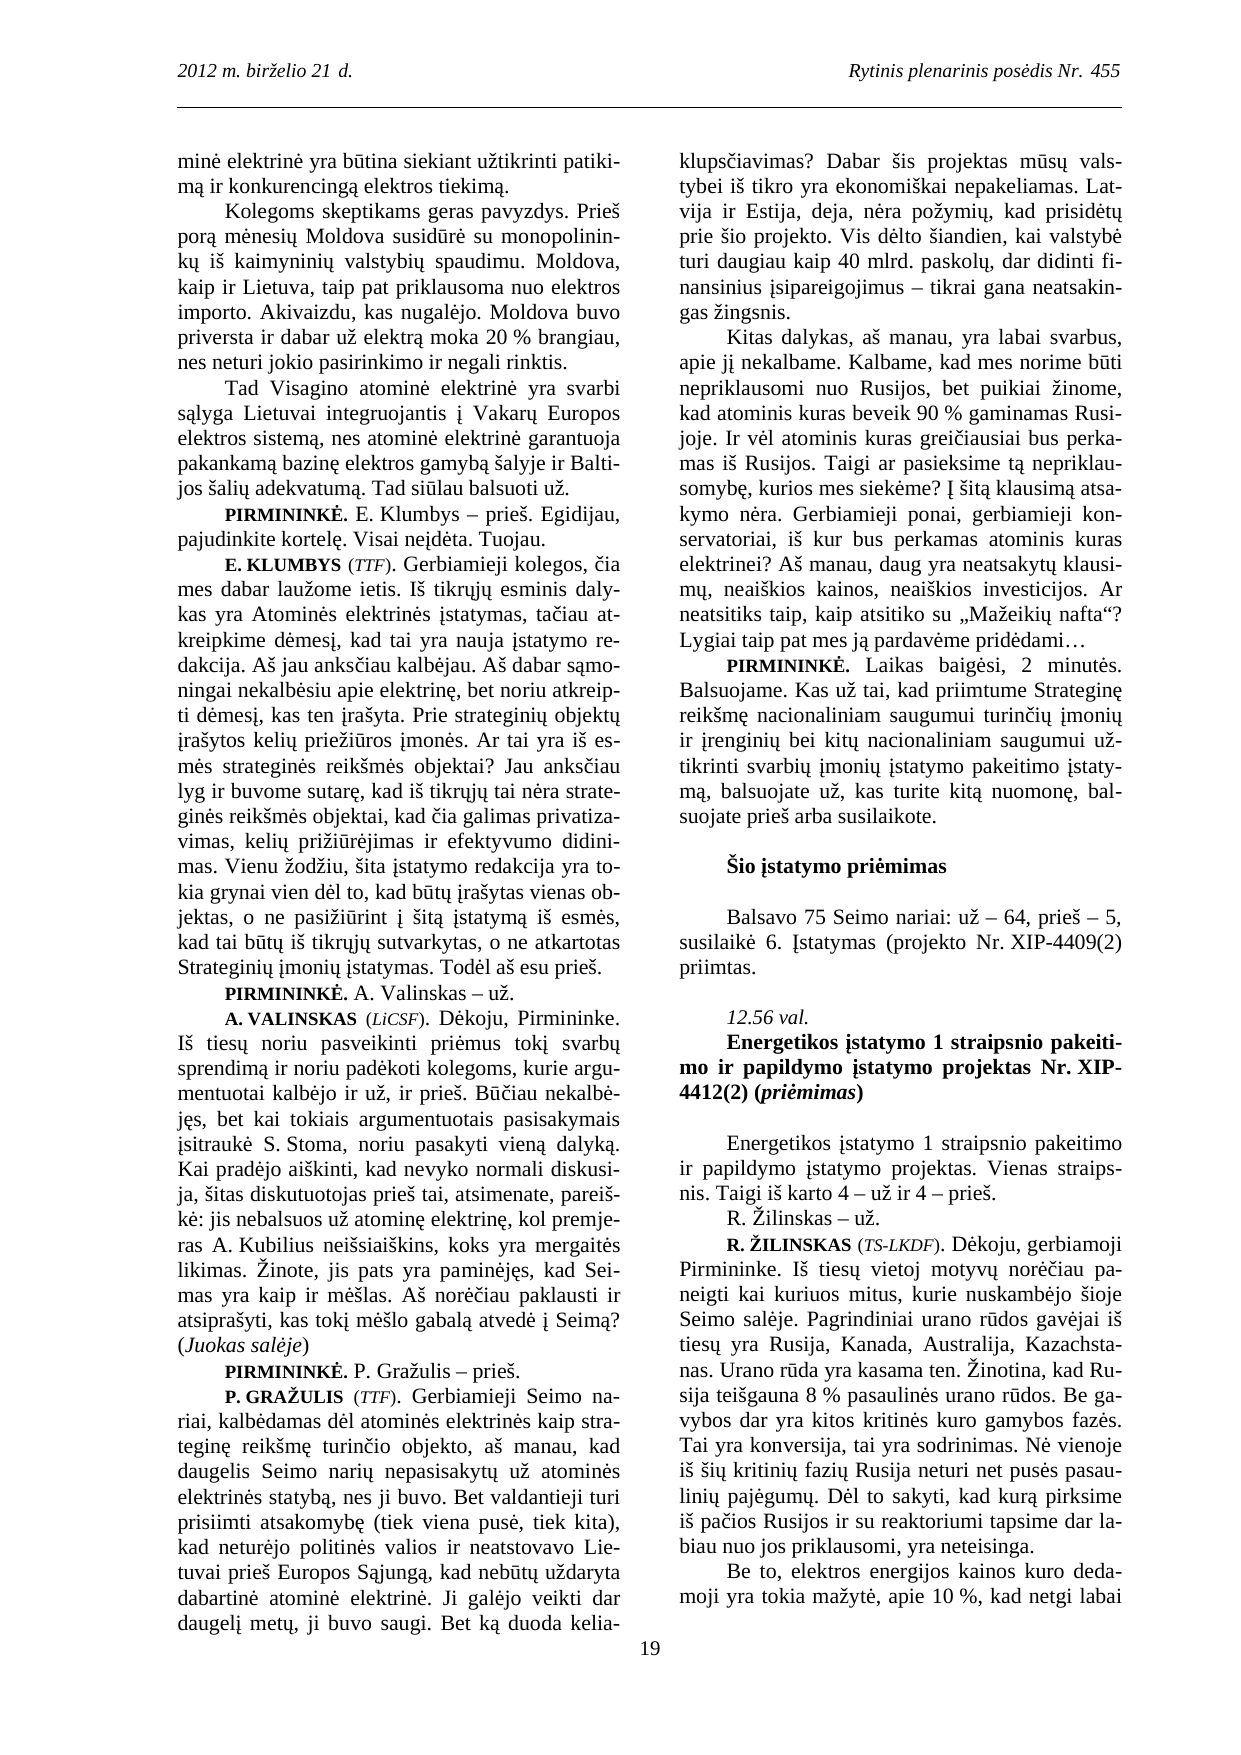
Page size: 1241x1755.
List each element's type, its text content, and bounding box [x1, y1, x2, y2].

text Ener­ge­ti­kos įsta­ty­mo 1 straips­nio pa­kei­ti­mo ir pa­pil­dy­mo įsta­ty­mo pro­jek­tas Nr. XIP-4412(2) (pri­ėmi­mas) [679, 1029, 1122, 1104]
text Šio įsta­ty­mo pri­ėmi­mas [679, 853, 1122, 879]
text PIRMININKĖ. A. Va­lins­kas – už. [177, 979, 620, 1005]
text Ener­ge­ti­kos įsta­ty­mo 1 straips­nio pa­kei­ti­mo ir pa­pil­dy­mo įsta­ty­mo pro­jek­tas. Vie­nas straips­nis. Tai­gi iš kar­to 4 – už ir 4 – prieš. [679, 1130, 1122, 1205]
text P. GRAŽULIS (TTF). Ger­bia­mie­ji Sei­mo na­riai, kal­bė­da­mas dėl ato­mi­nės elek­tri­nės kaip stra­te­gi­nę reikš­mę tu­rin­čio ob­jek­to, aš ma­nau, kad dau­ge­lis Sei­mo na­rių ne­pa­si­sa­ky­tų už ato­mi­nės elek­tri­nės sta­ty­bą, nes ji bu­vo. Bet val­dan­tie­ji tu­ri pri­si­im­ti at­sa­ko­my­bę (tiek vie­na pu­sė, tiek ki­ta), kad ne­tu­rė­jo po­li­ti­nės va­lios ir ne­at­sto­va­vo Lie­tuvai prieš Eu­ro­pos Są­jun­gą, kad ne­bū­tų už­da­ry­ta da­bar­ti­nė ato­mi­nė elek­tri­nė. Ji ga­lė­jo veik­ti dar dau­ge­lį me­tų, ji bu­vo sau­gi. Bet ką duo­da ke­lia­ [177, 1383, 620, 1635]
text klupsčiavimas? Da­bar šis pro­jek­tas mū­sų vals­tybei iš tik­ro yra eko­no­miš­kai ne­pa­ke­lia­mas. Lat­vi­ja ir Es­ti­ja, de­ja, nė­ra po­žy­mių, kad pri­si­dė­tų prie šio pro­jek­to. Vis dėl­to šian­dien, kai vals­ty­bė tu­ri dau­giau kaip 40 mlrd. pa­sko­lų, dar di­din­ti fi­nan­si­nius įsi­pa­rei­go­ji­mus – tik­rai ga­na ne­at­sa­kin­gas žings­nis. [679, 148, 1122, 324]
text 12.56 val. [726, 1005, 1122, 1029]
text Be to, elek­tros ener­gi­jos kai­nos ku­ro de­da­mo­ji yra to­kia ma­žy­tė, apie 10 %, kad net­gi la­bai [679, 1558, 1122, 1609]
text R. Ži­lins­kas – už. [679, 1205, 1122, 1231]
text Bal­sa­vo 75 Sei­mo na­riai: už – 64, prieš – 5, su­si­lai­kė 6. Įsta­ty­mas (pro­jek­to Nr. XIP-4409(2) pri­im­tas. [679, 904, 1122, 979]
text PIRMININKĖ. E. Klum­bys – prieš. Egi­di­jau, pa­ju­din­ki­te kor­te­lę. Vi­sai ne­įdė­ta. Tuo­jau. [177, 501, 620, 551]
text Ki­tas da­ly­kas, aš ma­nau, yra la­bai svar­bus, apie jį ne­kal­ba­me. Kal­ba­me, kad mes no­ri­me bū­ti ne­pri­klau­so­mi nuo Ru­si­jos, bet pui­kiai ži­no­me, kad ato­mi­nis ku­ras be­veik 90 % ga­mi­na­mas Ru­si­jo­je. Ir vėl ato­mi­nis ku­ras grei­čiau­siai bus per­ka­mas iš Ru­si­jos. Tai­gi ar pa­siek­si­me tą ne­pri­klau­so­my­bę, ku­rios mes sie­kė­me? Į ši­tą klau­si­mą at­sa­ky­mo nė­ra. Ger­bia­mie­ji po­nai, ger­bia­mie­ji kon­ser­va­to­riai, iš kur bus per­ka­mas ato­mi­nis ku­ras elek­tri­nei? Aš ma­nau, daug yra ne­at­sa­ky­tų klau­si­mų, ne­aiš­kios kai­nos, ne­aiš­kios in­ves­ti­ci­jos. Ar ne­at­si­tiks taip, kaip at­si­ti­ko su „Ma­žei­kių naf­ta“? Ly­giai taip pat mes ją par­da­vė­me pri­dė­da­mi… [679, 324, 1122, 652]
text A. VALINSKAS (LiCSF). Dė­ko­ju, Pir­mi­nin­ke. Iš tie­sų no­riu pa­svei­kin­ti pri­ėmus to­kį svar­bų spren­di­mą ir no­riu pa­dė­ko­ti ko­le­goms, ku­rie ar­gu­men­tuo­tai kal­bė­jo ir už, ir prieš. Bū­čiau ne­kal­bė­jęs, bet kai to­kiais ar­gu­men­tuo­tais pa­si­sa­ky­mais įsi­trau­kė S. Sto­ma, no­riu pa­sa­ky­ti vie­ną da­ly­ką. Kai pra­dė­jo aiš­kin­ti, kad ne­vy­ko nor­ma­li dis­ku­si­ja, ši­tas dis­ku­tuo­to­jas prieš tai, at­si­me­na­te, pa­reiš­kė: jis ne­bal­suos už ato­mi­nę elek­tri­nę, kol prem­je­ras A. Ku­bi­lius neiš­si­aiš­kins, koks yra mer­gai­tės li­ki­mas. Ži­no­te, jis pats yra pa­mi­nė­jęs, kad Sei­mas yra kaip ir mėš­las. Aš no­rė­čiau pa­klaus­ti ir at­si­pra­šy­ti, kas to­kį mėš­lo ga­ba­lą at­ve­dė į Sei­mą? (Juo­kas sa­lė­je) [177, 1005, 620, 1358]
text mi­nė elek­tri­nė yra bū­ti­na sie­kiant už­tik­rin­ti pa­ti­ki­mą ir kon­ku­ren­cin­gą elek­tros tie­ki­mą. [177, 148, 620, 198]
text Ko­le­goms skep­ti­kams ge­ras pa­vyz­dys. Prieš po­rą mė­ne­sių Mol­do­va su­si­dū­rė su mo­no­po­li­nin­kų iš kai­my­ni­nių vals­ty­bių spau­di­mu. Mol­do­va, kaip ir Lie­tu­va, taip pat pri­klau­so­ma nuo elek­tros im­por­to. Aki­vaiz­du, kas nu­ga­lė­jo. Mol­do­va bu­vo pri­vers­ta ir da­bar už elek­trą mo­ka 20 % bran­giau, nes ne­tu­ri jo­kio pa­si­rin­ki­mo ir ne­ga­li rink­tis. [177, 198, 620, 374]
text PIRMININKĖ. P. Gra­žu­lis – prieš. [177, 1358, 620, 1383]
text Tad Vi­sa­gi­no ato­mi­nė elek­tri­nė yra svar­bi są­ly­ga Lie­tu­vai in­teg­ruo­jan­tis į Va­ka­rų Eu­ro­pos elek­tros sis­te­mą, nes ato­mi­nė elek­tri­nė ga­ran­tuo­ja pa­kan­ka­mą ba­zi­nę elek­tros ga­my­bą ša­ly­je ir Bal­ti­jos ša­lių adek­va­tu­mą. Tad siū­lau bal­suo­ti už. [177, 374, 620, 501]
text R. ŽILINSKAS (TS-LKDF). Dė­ko­ju, ger­bia­mo­ji Pir­mi­nin­ke. Iš tie­sų vie­toj mo­ty­vų no­rė­čiau pa­neig­ti kai ku­riuos mi­tus, ku­rie nu­skam­bė­jo šio­je Sei­mo sa­lė­je. Pa­grin­di­niai ura­no rū­dos ga­vė­jai iš tie­sų yra Ru­si­ja, Ka­na­da, Aust­ra­li­ja, Ka­zach­sta­nas. Ura­no rū­da yra ka­sa­ma ten. Ži­no­ti­na, kad Ru­si­ja teiš­gau­na 8 % pa­sau­li­nės ura­no rū­dos. Be ga­vy­bos dar yra ki­tos kri­ti­nės ku­ro ga­my­bos fa­zės. Tai yra kon­ver­si­ja, tai yra sod­ri­ni­mas. Nė vie­no­je iš šių kri­ti­nių fa­zių Ru­si­ja ne­tu­ri net pu­sės pa­sau­li­nių pa­jė­gu­mų. Dėl to sa­ky­ti, kad ku­rą pirk­si­me iš pa­čios Ru­si­jos ir su re­ak­to­riu­mi tap­si­me dar la­biau nuo jos pri­klau­so­mi, yra ne­tei­sin­ga. [679, 1231, 1122, 1558]
text E. KLUMBYS (TTF). Ger­bia­mie­ji ko­le­gos, čia mes da­bar lau­žo­me ie­tis. Iš tik­rų­jų es­mi­nis da­ly­kas yra Ato­mi­nės elek­tri­nės įsta­ty­mas, ta­čiau at­kreip­ki­me dė­me­sį, kad tai yra nau­ja įsta­ty­mo re­dak­ci­ja. Aš jau anks­čiau kal­bė­jau. Aš da­bar są­mo­nin­gai ne­kal­bė­siu apie elek­tri­nę, bet no­riu at­kreip­ti dė­me­sį, kas ten įra­šy­ta. Prie stra­te­gi­nių ob­jek­tų įra­šy­tos ke­lių prie­žiū­ros įmo­nės. Ar tai yra iš es­mės stra­te­gi­nės reikš­mės ob­jek­tai? Jau anks­čiau lyg ir bu­vo­me su­ta­rę, kad iš tik­rų­jų tai nė­ra stra­te­gi­nės reikš­mės ob­jek­tai, kad čia ga­li­mas pri­va­ti­za­vi­mas, ke­lių pri­žiū­rė­ji­mas ir efek­ty­vu­mo di­di­ni­mas. Vie­nu žo­džiu, ši­ta įsta­ty­mo re­dak­ci­ja yra to­kia gry­nai vien dėl to, kad bū­tų įra­šy­tas vie­nas ob­jek­tas, o ne pa­si­žiū­rint į ši­tą įsta­ty­mą iš es­mės, kad tai bū­tų iš tik­rų­jų su­tvar­ky­tas, o ne at­kar­to­tas Stra­te­gi­nių įmo­nių įsta­ty­mas. To­dėl aš esu prieš. [177, 551, 620, 979]
text PIRMININKĖ. Lai­kas bai­gė­si, 2 mi­nu­tės. Bal­suo­ja­me. Kas už tai, kad pri­im­tu­me Stra­te­gi­nę reikš­mę na­cio­na­li­niam sau­gu­mui tu­rin­čių įmo­nių ir įren­gi­nių bei ki­tų na­cio­na­li­niam sau­gu­mui už­tik­rin­ti svar­bių įmo­nių įsta­ty­mo pa­kei­ti­mo įsta­ty­mą, bal­suo­ja­te už, kas tu­ri­te ki­tą nuo­mo­nę, bal­suo­ja­te prieš ar­ba su­si­lai­ko­te. [679, 652, 1122, 828]
